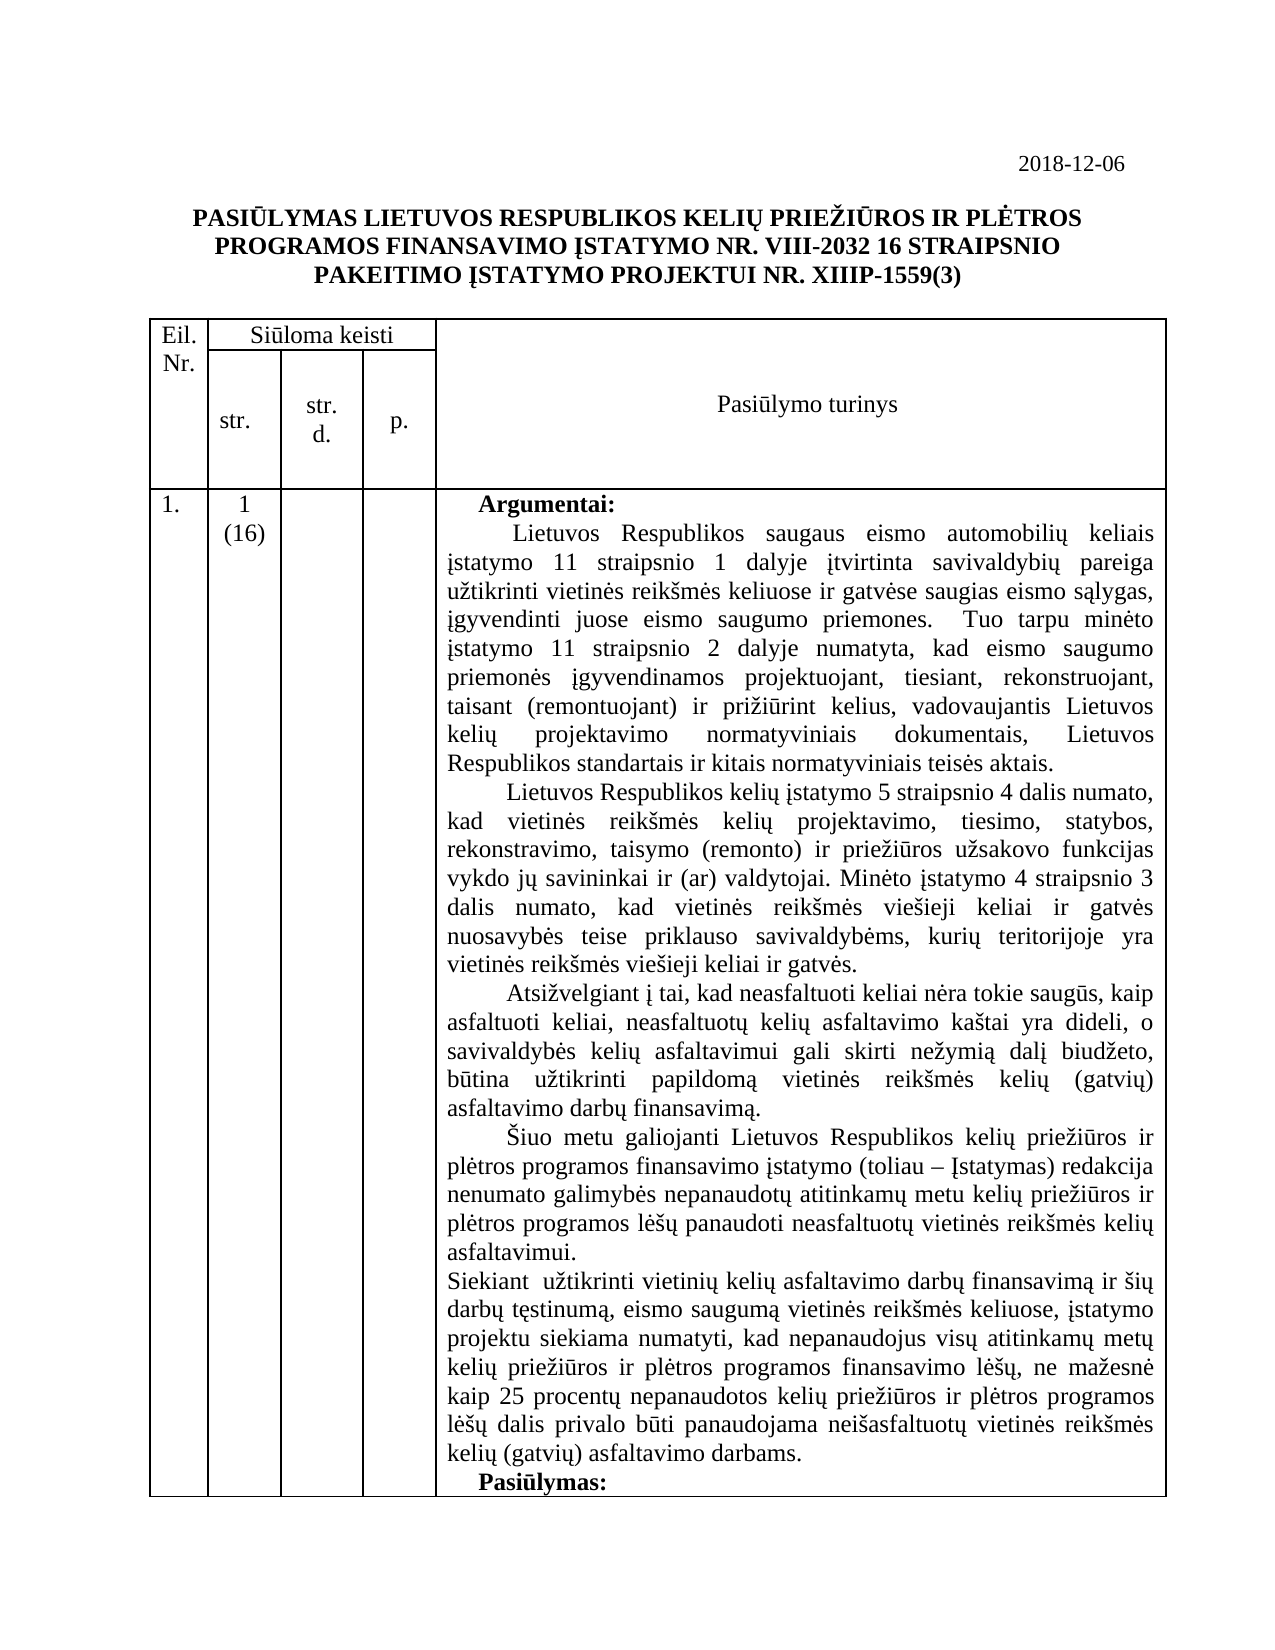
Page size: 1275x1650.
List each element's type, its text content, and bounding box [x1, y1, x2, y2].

text PASIŪLYMAS LIETUVOS RESPUBLIKOS KELIŲ PRIEŽIŪROS IR PLĖTROS PROGRAMOS FINANSAVIMO ĮSTATYMO NR. VIII-2032 16 STRAIPSNIO PAKEITIMO ĮSTATYMO PROJEKTUI NR. XIIIP-1559(3) [150, 203, 1125, 289]
text 2018-12-06 [150, 150, 1125, 176]
table_header Pasiūlymo turinys [437, 320, 1165, 487]
table_cell 1 (16) [209, 490, 280, 1496]
table_cell p. [364, 351, 435, 487]
table_cell [282, 490, 362, 1496]
table_cell Argumentai: Lietuvos Respublikos saugaus eismo automobilių keliais įstatymo 11 straipsnio 1 dalyje įtvirtinta savivaldybių pareiga užtikrinti vietinės reikšmės keliuose ir gatvėse saugias eismo sąlygas, įgyvendinti juose eismo saugumo priemones. Tuo tarpu minėto įstatymo 11 straipsnio 2 dalyje numatyta, kad eismo saugumo priemonės įgyvendinamos projektuojant, tiesiant, rekonstruojant, taisant (remontuojant) ir prižiūrint kelius, vadovaujantis Lietuvos kelių projektavimo normatyviniais dokumentais, Lietuvos Respublikos standartais ir kitais normatyviniais teisės aktais. Lietuvos Respublikos kelių įstatymo 5 straipsnio 4 dalis numato, kad vietinės reikšmės kelių projektavimo, tiesimo, statybos, rekonstravimo, taisymo (remonto) ir priežiūros užsakovo funkcijas vykdo jų savininkai ir (ar) valdytojai. Minėto įstatymo 4 straipsnio 3 dalis numato, kad vietinės reikšmės viešieji keliai ir gatvės nuosavybės teise priklauso savivaldybėms, kurių teritorijoje yra vietinės reikšmės viešieji keliai ir gatvės. Atsižvelgiant į tai, kad neasfaltuoti keliai nėra tokie saugūs, kaip asfaltuoti keliai, neasfaltuotų kelių asfaltavimo kaštai yra dideli, o savivaldybės kelių asfaltavimui gali skirti nežymią dalį biudžeto, būtina užtikrinti papildomą vietinės reikšmės kelių (gatvių) asfaltavimo darbų finansavimą. Šiuo metu galiojanti Lietuvos Respublikos kelių priežiūros ir plėtros programos finansavimo įstatymo (toliau – Įstatymas) redakcija nenumato galimybės nepanaudotų atitinkamų metu kelių priežiūros ir plėtros programos lėšų panaudoti neasfaltuotų vietinės reikšmės kelių asfaltavimui. Siekiant užtikrinti vietinių kelių asfaltavimo darbų finansavimą ir šių darbų tęstinumą, eismo saugumą vietinės reikšmės keliuose, įstatymo projektu siekiama numatyti, kad nepanaudojus visų atitinkamų metų kelių priežiūros ir plėtros programos finansavimo lėšų, ne mažesnė kaip 25 procentų nepanaudotos kelių priežiūros ir plėtros programos lėšų dalis privalo būti panaudojama neišasfaltuotų vietinės reikšmės kelių (gatvių) asfaltavimo darbams. Pasiūlymas: [437, 490, 1165, 1496]
table_cell str. [209, 351, 280, 487]
table_header Eil. Nr. [151, 320, 207, 487]
table_cell [364, 490, 435, 1496]
table_header Siūloma keisti [209, 320, 435, 348]
table_cell str. d. [282, 351, 362, 487]
table_cell 1. [151, 490, 207, 1496]
